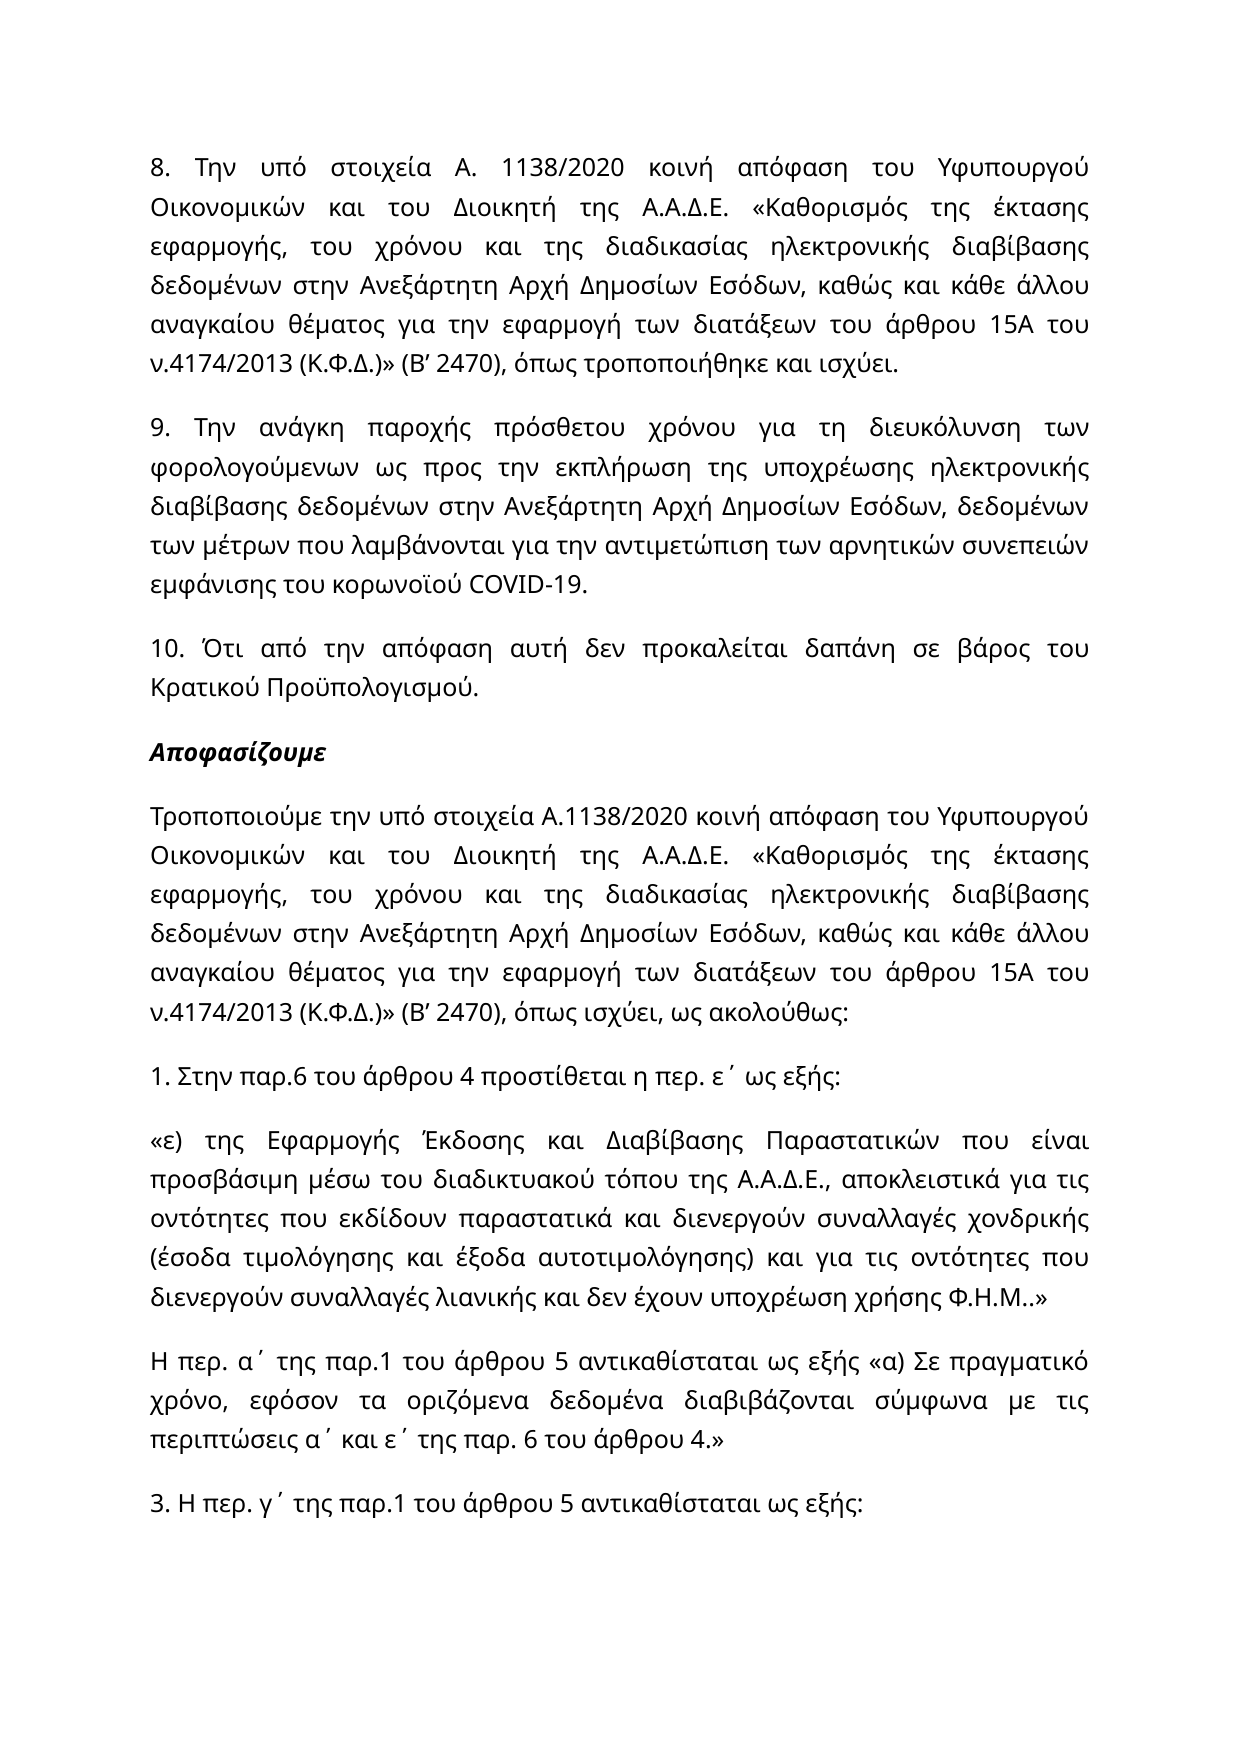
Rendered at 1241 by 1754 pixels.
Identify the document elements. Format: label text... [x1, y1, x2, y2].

text 1. Στην παρ.6 του άρθρου 4 προστίθεται η περ. ε΄ ως εξής: [150, 1058, 1090, 1092]
text 10. Ότι από την απόφαση αυτή δεν προκαλείται δαπάνη σε βάρος του Κρατικού Προϋπολογισμού. [150, 631, 1090, 704]
text Αποφασίζουμε [150, 734, 1090, 768]
text 8. Την υπό στοιχεία Α. 1138/2020 κοινή απόφαση του Υφυπουργού Οικονομικών και του Διοικητή της Α.Α.Δ.Ε. «Καθορισμός της έκτασης εφαρμογής, του χρόνου και της διαδικασίας ηλεκτρονικής διαβίβασης δεδομένων στην Ανεξάρτητη Αρχή Δημοσίων Εσόδων, καθώς και κάθε άλλου αναγκαίου θέματος για την εφαρμογή των διατάξεων του άρθρου 15Α του ν.4174/2013 (Κ.Φ.Δ.)» (Β’ 2470), όπως τροποποιήθηκε και ισχύει. [150, 150, 1090, 380]
text «ε) της Εφαρμογής Έκδοσης και Διαβίβασης Παραστατικών που είναι προσβάσιμη μέσω του διαδικτυακού τόπου της Α.Α.Δ.Ε., αποκλειστικά για τις οντότητες που εκδίδουν παραστατικά και διενεργούν συναλλαγές χονδρικής (έσοδα τιμολόγησης και έξοδα αυτοτιμολόγησης) και για τις οντότητες που διενεργούν συναλλαγές λιανικής και δεν έχουν υποχρέωση χρήσης Φ.Η.Μ..» [150, 1122, 1090, 1313]
text Η περ. α΄ της παρ.1 του άρθρου 5 αντικαθίσταται ως εξής «α) Σε πραγματικό χρόνο, εφόσον τα οριζόμενα δεδομένα διαβιβάζονται σύμφωνα με τις περιπτώσεις α΄ και ε΄ της παρ. 6 του άρθρου 4.» [150, 1343, 1090, 1456]
text 9. Την ανάγκη παροχής πρόσθετου χρόνου για τη διευκόλυνση των φορολογούμενων ως προς την εκπλήρωση της υποχρέωσης ηλεκτρονικής διαβίβασης δεδομένων στην Ανεξάρτητη Αρχή Δημοσίων Εσόδων, δεδομένων των μέτρων που λαμβάνονται για την αντιμετώπιση των αρνητικών συνεπειών εμφάνισης του κορωνοϊού COVID-19. [150, 410, 1090, 601]
text Τροποποιούμε την υπό στοιχεία Α.1138/2020 κοινή απόφαση του Υφυπουργού Οικονομικών και του Διοικητή της Α.Α.Δ.Ε. «Καθορισμός της έκτασης εφαρμογής, του χρόνου και της διαδικασίας ηλεκτρονικής διαβίβασης δεδομένων στην Ανεξάρτητη Αρχή Δημοσίων Εσόδων, καθώς και κάθε άλλου αναγκαίου θέματος για την εφαρμογή των διατάξεων του άρθρου 15Α του ν.4174/2013 (Κ.Φ.Δ.)» (Β’ 2470), όπως ισχύει, ως ακολούθως: [150, 798, 1090, 1028]
text 3. Η περ. γ΄ της παρ.1 του άρθρου 5 αντικαθίσταται ως εξής: [150, 1486, 1090, 1520]
